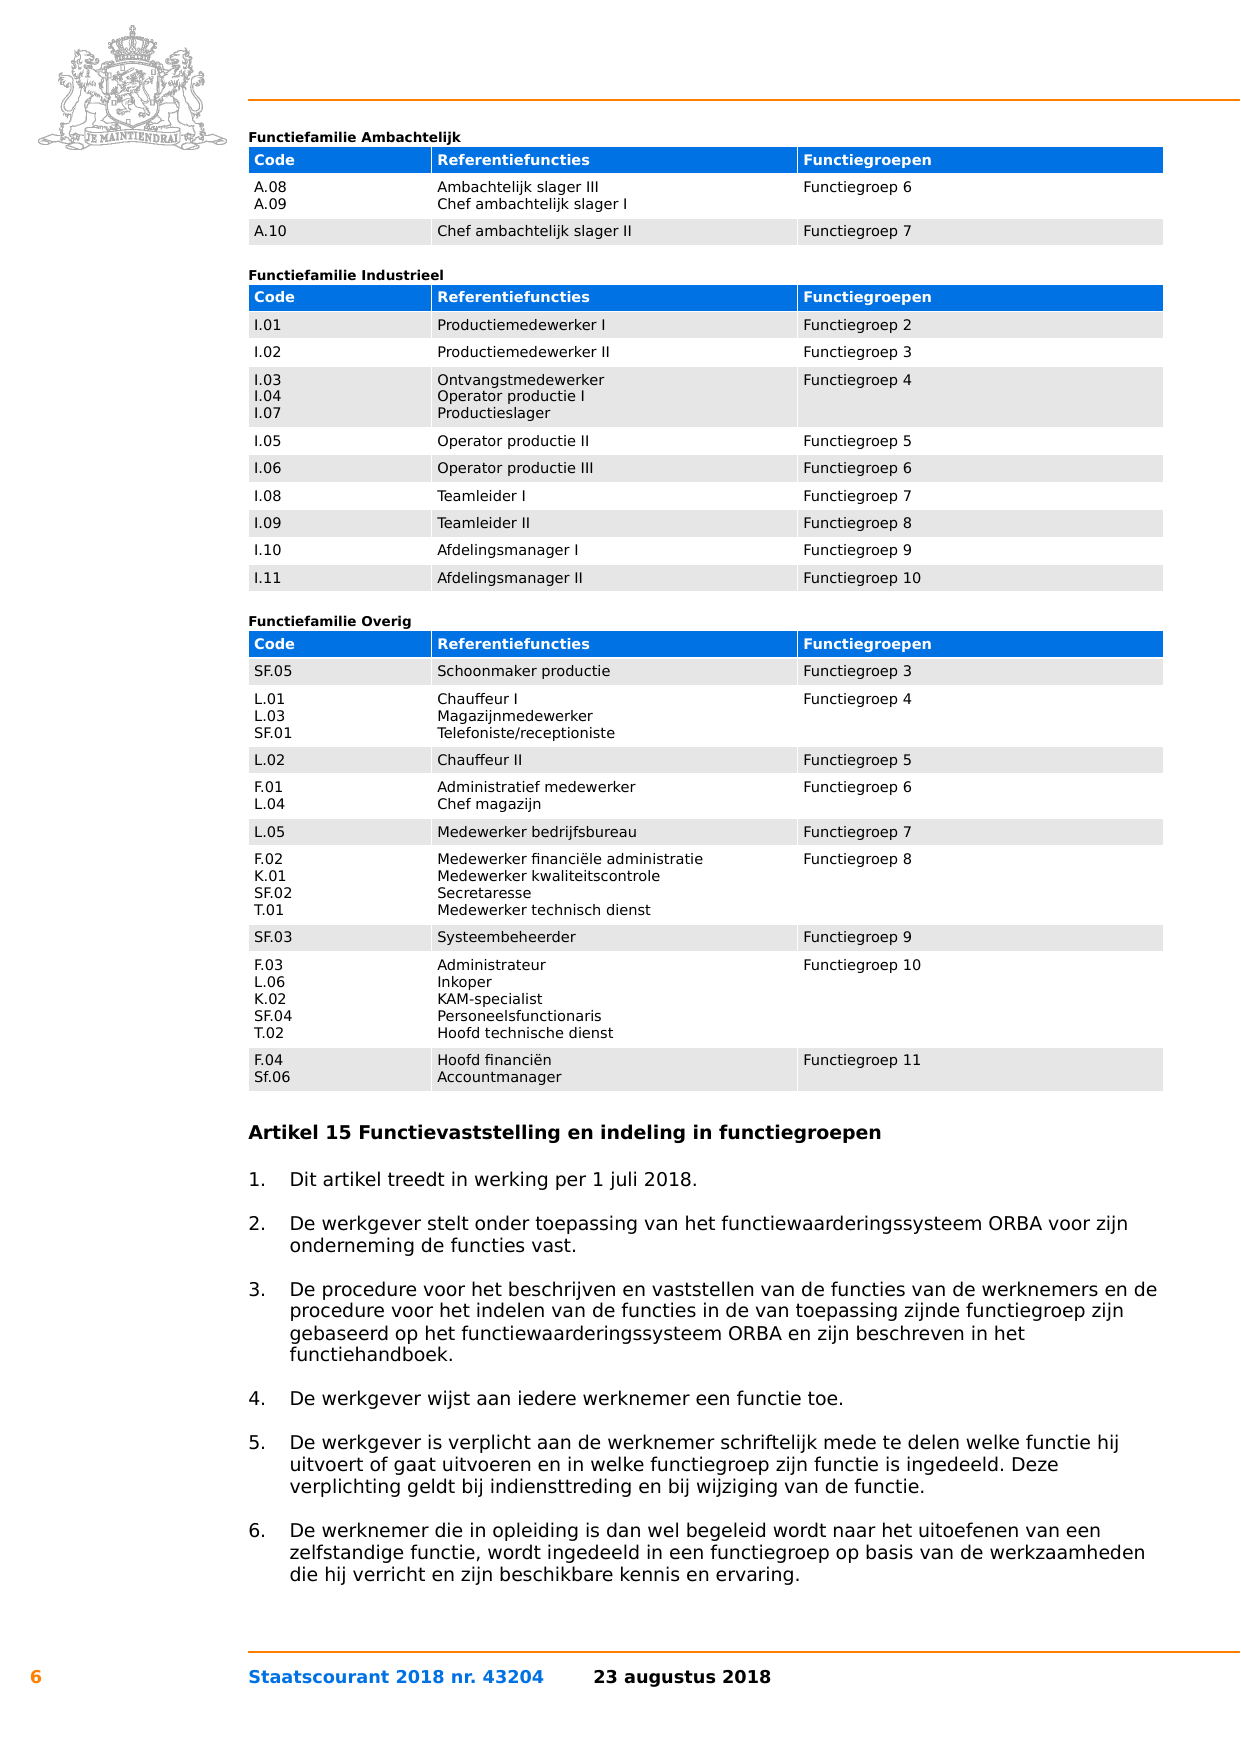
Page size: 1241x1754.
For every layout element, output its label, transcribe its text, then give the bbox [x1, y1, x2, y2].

table_cell I.08 [249, 483, 431, 509]
table_cell Functiegroep 11 [798, 1048, 1163, 1091]
table_cell Productiemedewerker II [432, 339, 797, 366]
table_cell Chauffeur II [432, 747, 797, 773]
table_cell Functiegroep 7 [798, 219, 1163, 245]
table_cell Hoofd financiën Accountmanager [432, 1048, 797, 1091]
table_cell Code [249, 631, 431, 657]
table_cell L.05 [249, 819, 431, 845]
table_cell A.08 A.09 [249, 174, 431, 217]
table_cell Administratief medewerker Chef magazijn [432, 775, 797, 818]
table_cell Functiegroep 7 [798, 819, 1163, 845]
table_cell Functiegroepen [798, 285, 1163, 311]
text 4. De werkgever wijst aan iedere werknemer een functie toe. [248, 1388, 1163, 1410]
table_cell Functiegroep 5 [798, 428, 1163, 454]
table_cell Code [249, 147, 431, 173]
table_cell Functiegroep 8 [798, 510, 1163, 537]
table_cell Functiegroep 4 [798, 367, 1163, 427]
table_cell Ontvangstmedewerker Operator productie I Productieslager [432, 367, 797, 427]
table_cell F.02 K.01 SF.02 T.01 [249, 846, 431, 924]
table_cell I.10 [249, 538, 431, 564]
table_cell Operator productie II [432, 428, 797, 454]
table_cell Chef ambachtelijk slager II [432, 219, 797, 245]
table_cell Teamleider II [432, 510, 797, 537]
table_cell I.05 [249, 428, 431, 454]
table_cell Functiegroep 6 [798, 775, 1163, 818]
table_cell Afdelingsmanager I [432, 538, 797, 564]
table_header Functiefamilie Ambachtelijk [248, 130, 1163, 146]
table_cell Functiegroep 4 [798, 686, 1163, 746]
table_cell I.03 I.04 I.07 [249, 367, 431, 427]
table_cell Code [249, 285, 431, 311]
table_cell I.01 [249, 312, 431, 338]
text 1. Dit artikel treedt in werking per 1 juli 2018. [248, 1169, 1163, 1191]
table_cell Functiegroepen [798, 147, 1163, 173]
table_cell SF.03 [249, 925, 431, 951]
table_cell Functiegroep 6 [798, 455, 1163, 482]
table_cell SF.05 [249, 659, 431, 685]
table_cell Functiegroep 2 [798, 312, 1163, 338]
table_cell Productiemedewerker I [432, 312, 797, 338]
table_cell I.11 [249, 565, 431, 591]
table_cell Functiegroep 10 [798, 952, 1163, 1046]
table_cell Functiegroep 7 [798, 483, 1163, 509]
table_cell Afdelingsmanager II [432, 565, 797, 591]
table_cell Medewerker financiële administratie Medewerker kwaliteitscontrole Secretaresse Medewerker technisch dienst [432, 846, 797, 924]
table_header Functiefamilie Overig [248, 614, 1163, 630]
table_cell Systeembeheerder [432, 925, 797, 951]
table_cell Referentiefuncties [432, 631, 797, 657]
table_cell I.09 [249, 510, 431, 537]
table_cell Schoonmaker productie [432, 659, 797, 685]
table_cell F.01 L.04 [249, 775, 431, 818]
table_cell Administrateur Inkoper KAM-specialist Personeelsfunctionaris Hoofd technische dienst [432, 952, 797, 1046]
table_cell Functiegroep 3 [798, 339, 1163, 366]
table_cell Functiegroep 9 [798, 538, 1163, 564]
table_cell Medewerker bedrijfsbureau [432, 819, 797, 845]
table_cell I.06 [249, 455, 431, 482]
table_header Functiefamilie Industrieel [248, 268, 1163, 283]
text 5. De werkgever is verplicht aan de werknemer schriftelijk mede te delen welke functie hij uitvoert of gaat uitvoeren en in welke functiegroep zijn functie is ingedeeld. Deze verplichting geldt bij indiensttreding en bij wijziging van de functie. [248, 1432, 1163, 1498]
text 3. De procedure voor het beschrijven en vaststellen van de functies van de werknemers en de procedure voor het indelen van de functies in de van toepassing zijnde functiegroep zijn gebaseerd op het functiewaarderingssysteem ORBA en zijn beschreven in het functiehandboek. [248, 1278, 1163, 1366]
table_cell Ambachtelijk slager III Chef ambachtelijk slager I [432, 174, 797, 217]
picture [38, 25, 227, 150]
table_cell Functiegroepen [798, 631, 1163, 657]
subtitle Artikel 15 Functievaststelling en indeling in functiegroepen [248, 1122, 1163, 1144]
table_cell F.03 L.06 K.02 SF.04 T.02 [249, 952, 431, 1046]
table_cell Functiegroep 9 [798, 925, 1163, 951]
table_cell Functiegroep 3 [798, 659, 1163, 685]
table_cell Operator productie III [432, 455, 797, 482]
table_cell Functiegroep 5 [798, 747, 1163, 773]
table_cell Referentiefuncties [432, 147, 797, 173]
table_cell Functiegroep 10 [798, 565, 1163, 591]
table_cell Chauffeur I Magazijnmedewerker Telefoniste/receptioniste [432, 686, 797, 746]
table_cell I.02 [249, 339, 431, 366]
table_cell A.10 [249, 219, 431, 245]
table_cell L.01 L.03 SF.01 [249, 686, 431, 746]
table_cell L.02 [249, 747, 431, 773]
table_cell Functiegroep 6 [798, 174, 1163, 217]
table_cell Functiegroep 8 [798, 846, 1163, 924]
table_cell Teamleider I [432, 483, 797, 509]
table_cell F.04 Sf.06 [249, 1048, 431, 1091]
table_cell Referentiefuncties [432, 285, 797, 311]
text 6. De werknemer die in opleiding is dan wel begeleid wordt naar het uitoefenen van een zelfstandige functie, wordt ingedeeld in een functiegroep op basis van de werkzaamheden die hij verricht en zijn beschikbare kennis en ervaring. [248, 1520, 1163, 1586]
text 2. De werkgever stelt onder toepassing van het functiewaarderingssysteem ORBA voor zijn onderneming de functies vast. [248, 1213, 1163, 1257]
